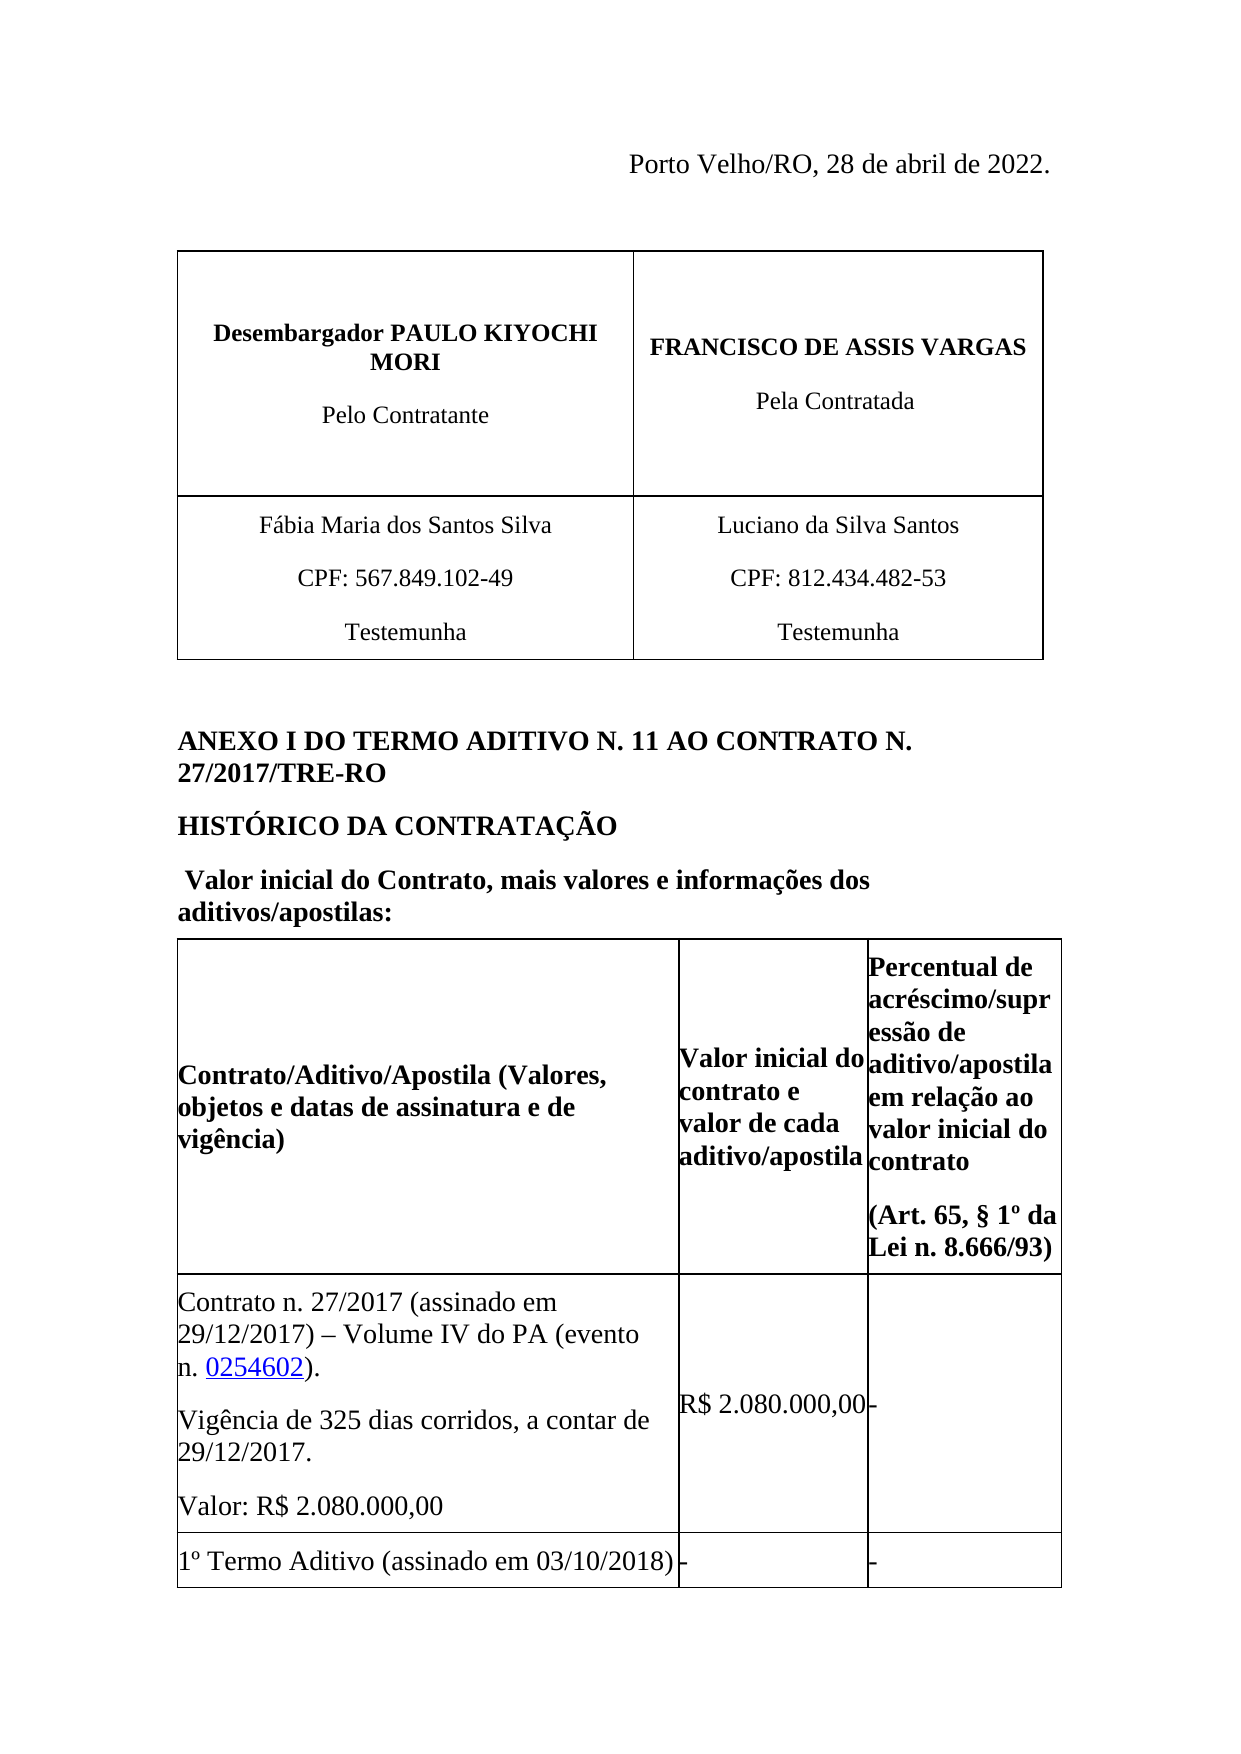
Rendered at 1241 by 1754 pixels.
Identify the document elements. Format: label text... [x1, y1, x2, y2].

table_cell - [869, 1275, 1061, 1532]
table_header FRANCISCO DE ASSIS VARGAS Pela Contratada [634, 252, 1042, 495]
table_header Desembargador PAULO KIYOCHI MORI Pelo Contratante [178, 252, 633, 495]
table_cell Luciano da Silva Santos CPF: 812.434.482-53 Testemunha [634, 497, 1042, 658]
text Valor inicial do Contrato, mais valores e informações dos aditivos/apostilas: [177, 863, 1063, 927]
table_cell - [869, 1533, 1061, 1587]
table_header Percentual de acréscimo/supressão de aditivo/apostila em relação ao valor inicial do contrato (Art. 65, § 1º da Lei n. 8.666/93) [869, 940, 1061, 1273]
text ANEXO I DO TERMO ADITIVO N. 11 AO CONTRATO N. 27/2017/TRE-RO [177, 724, 1063, 789]
text Porto Velho/RO, 28 de abril de 2022. [190, 148, 1051, 180]
text HISTÓRICO DA CONTRATAÇÃO [177, 809, 1063, 842]
table_cell Fábia Maria dos Santos Silva CPF: 567.849.102-49 Testemunha [178, 497, 633, 658]
table_header Valor inicial do contrato e valor de cada aditivo/apostila [680, 940, 867, 1273]
table_cell - [680, 1533, 867, 1587]
table_cell 1º Termo Aditivo (assinado em 03/10/2018) [178, 1533, 678, 1587]
table_cell Contrato n. 27/2017 (assinado em 29/12/2017) – Volume IV do PA (evento n. 0254602). Vigência de 325 dias corridos, a contar de 29/12/2017. Valor: R$ 2.080.000,00 [178, 1275, 678, 1532]
table_cell R$ 2.080.000,00 [680, 1275, 867, 1532]
table_header Contrato/Aditivo/Apostila (Valores, objetos e datas de assinatura e de vigência) [178, 940, 678, 1273]
